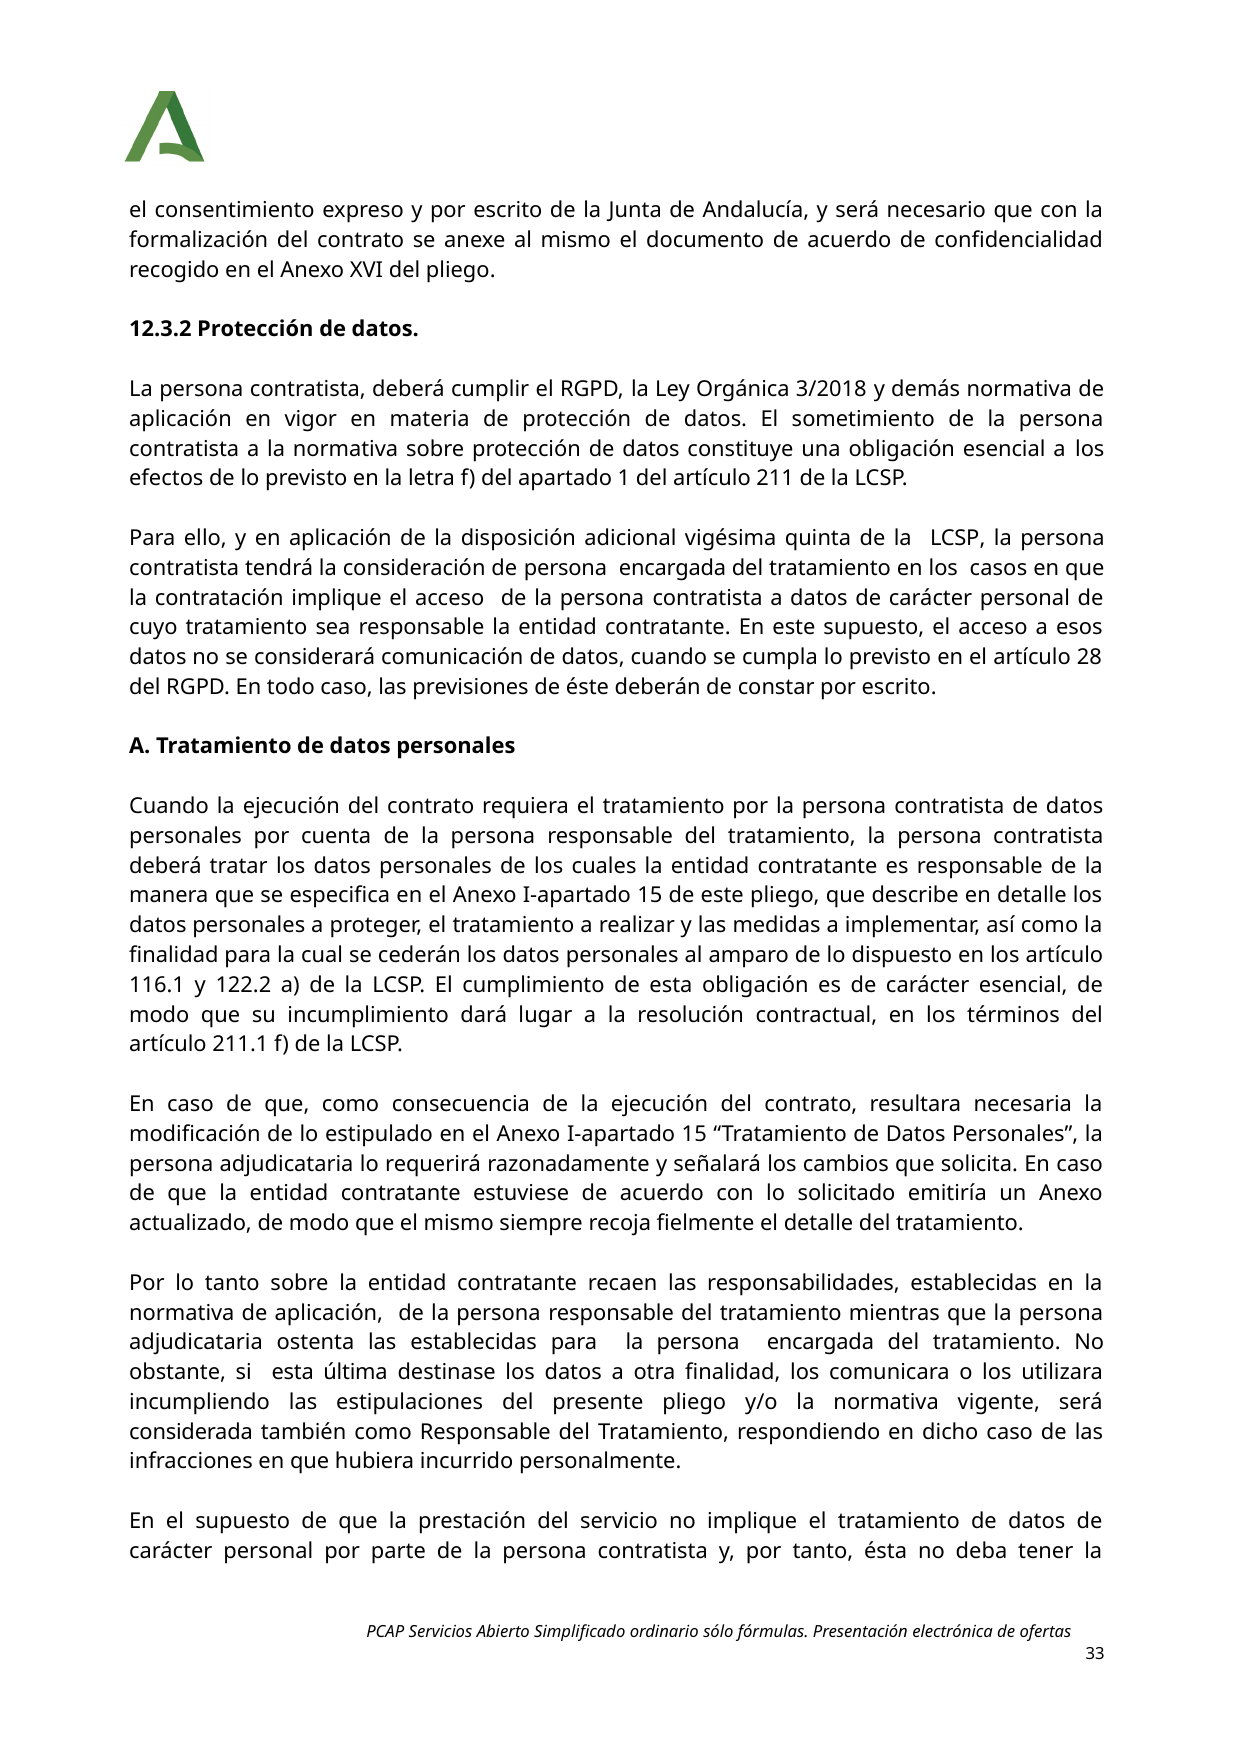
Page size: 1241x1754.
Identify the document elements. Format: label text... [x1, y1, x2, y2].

text el consentimiento expreso y por escrito de la Junta de Andalucía, y será necesario que con la formalización del contrato se anexe al mismo el documento de acuerdo de confidencialidad recogido en el Anexo XVI del pliego. [129, 194, 1104, 284]
text 12.3.2 Protección de datos. [129, 313, 1104, 343]
text Por lo tanto sobre la entidad contratante recaen las responsabilidades, establecidas en la normativa de aplicación, de la persona responsable del tratamiento mientras que la persona adjudicataria ostenta las establecidas para la persona encargada del tratamiento. No obstante, si esta última destinase los datos a otra finalidad, los comunicara o los utilizara incumpliendo las estipulaciones del presente pliego y/o la normativa vigente, será considerada también como Responsable del Tratamiento, respondiendo en dicho caso de las infracciones en que hubiera incurrido personalmente. [129, 1267, 1104, 1475]
text Para ello, y en aplicación de la disposición adicional vigésima quinta de la LCSP, la persona contratista tendrá la consideración de persona encargada del tratamiento en los casos en que la contratación implique el acceso de la persona contratista a datos de carácter personal de cuyo tratamiento sea responsable la entidad contratante. En este supuesto, el acceso a esos datos no se considerará comunicación de datos, cuando se cumpla lo previsto en el artículo 28 del RGPD. En todo caso, las previsiones de éste deberán de constar por escrito. [129, 522, 1104, 701]
text Cuando la ejecución del contrato requiera el tratamiento por la persona contratista de datos personales por cuenta de la persona responsable del tratamiento, la persona contratista deberá tratar los datos personales de los cuales la entidad contratante es responsable de la manera que se especifica en el Anexo I-apartado 15 de este pliego, que describe en detalle los datos personales a proteger, el tratamiento a realizar y las medidas a implementar, así como la finalidad para la cual se cederán los datos personales al amparo de lo dispuesto en los artículo 116.1 y 122.2 a) de la LCSP. El cumplimiento de esta obligación es de carácter esencial, de modo que su incumplimiento dará lugar a la resolución contractual, en los términos del artículo 211.1 f) de la LCSP. [129, 790, 1104, 1058]
text La persona contratista, deberá cumplir el RGPD, la Ley Orgánica 3/2018 y demás normativa de aplicación en vigor en materia de protección de datos. El sometimiento de la persona contratista a la normativa sobre protección de datos constituye una obligación esencial a los efectos de lo previsto en la letra f) del apartado 1 del artículo 211 de la LCSP. [129, 373, 1104, 492]
text En caso de que, como consecuencia de la ejecución del contrato, resultara necesaria la modificación de lo estipulado en el Anexo I-apartado 15 “Tratamiento de Datos Personales”, la persona adjudicataria lo requerirá razonadamente y señalará los cambios que solicita. En caso de que la entidad contratante estuviese de acuerdo con lo solicitado emitiría un Anexo actualizado, de modo que el mismo siempre recoja fielmente el detalle del tratamiento. [129, 1088, 1104, 1237]
picture [120, 86, 209, 166]
text En el supuesto de que la prestación del servicio no implique el tratamiento de datos de carácter personal por parte de la persona contratista y, por tanto, ésta no deba tener la [129, 1505, 1104, 1565]
text A. Tratamiento de datos personales [129, 731, 1104, 760]
